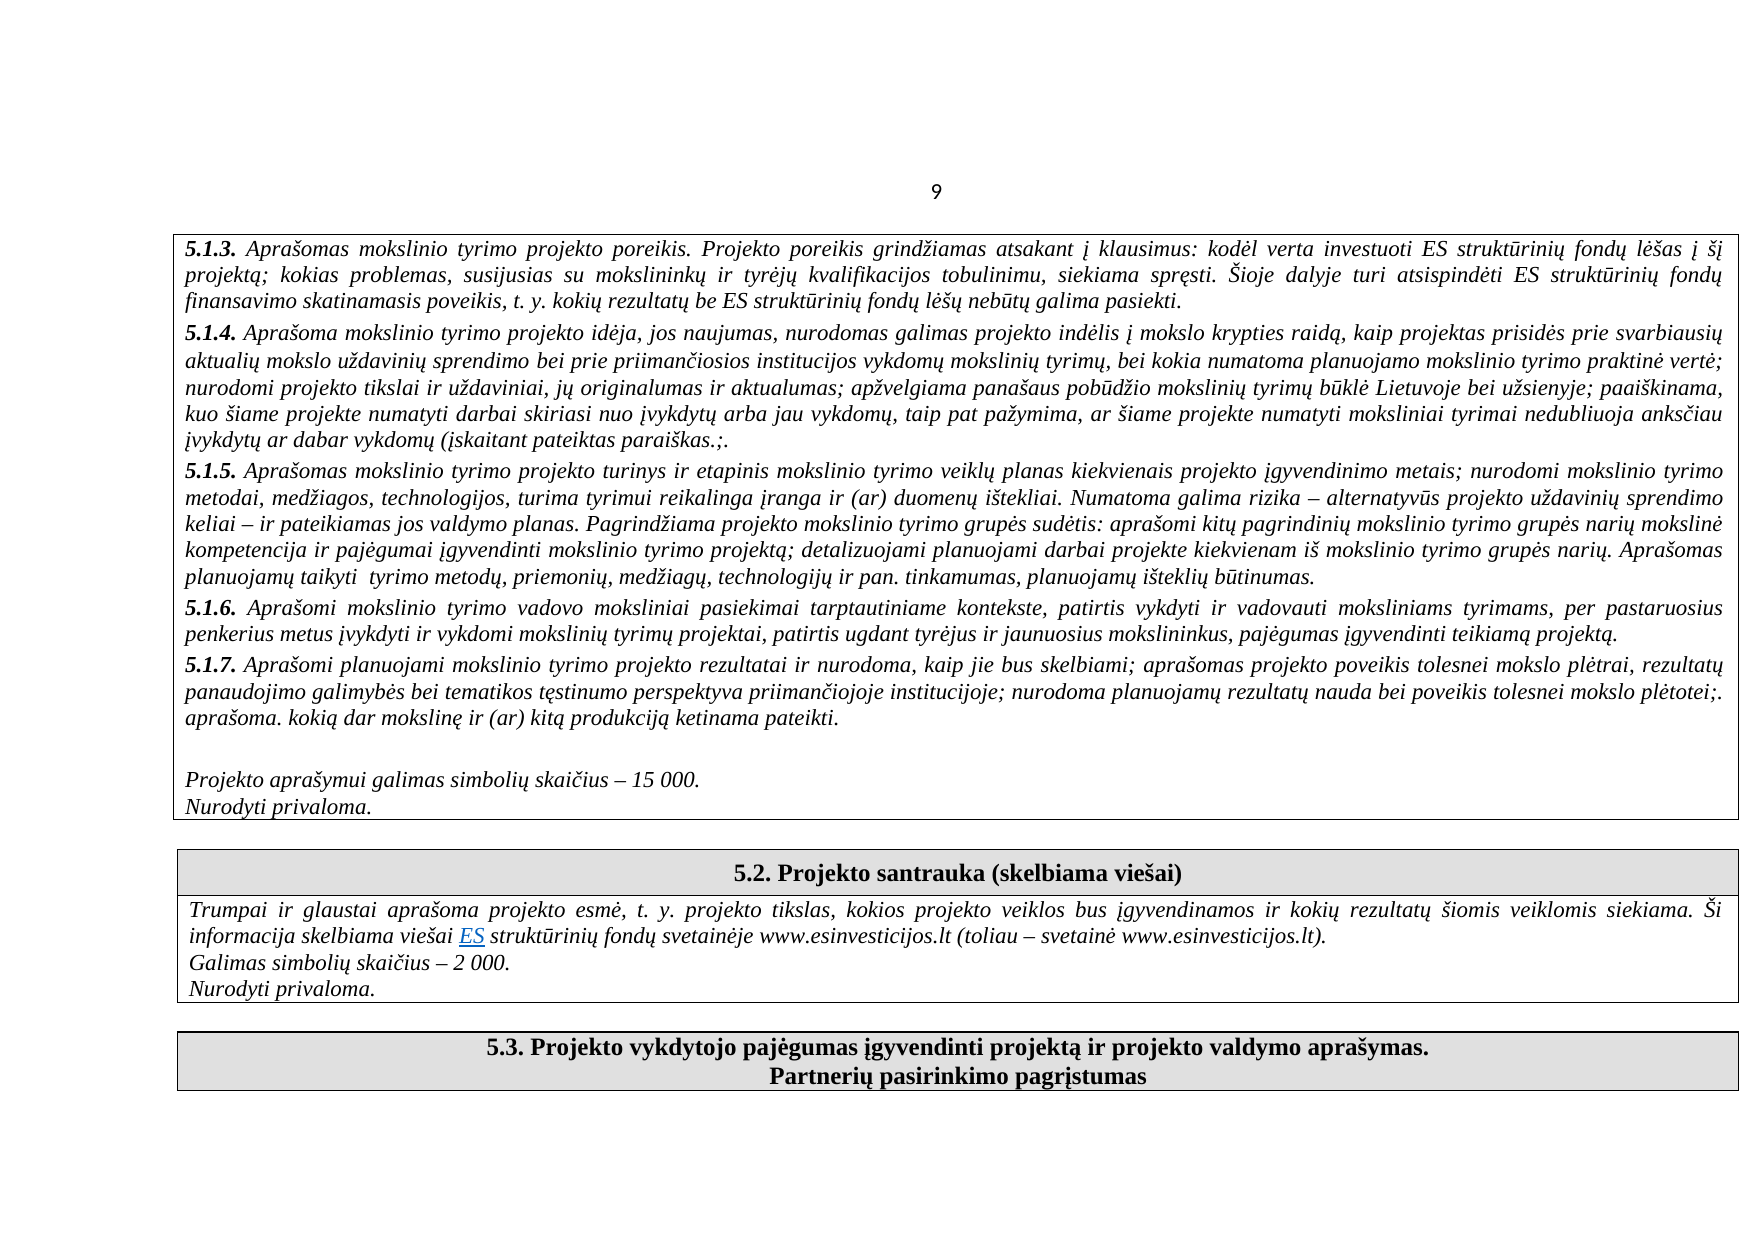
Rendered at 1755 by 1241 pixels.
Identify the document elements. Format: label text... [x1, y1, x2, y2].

table_cell 5.1.3. Aprašomas mokslinio tyrimo projekto poreikis. Projekto poreikis grindžiamas atsakant į klausimus: kodėl verta investuoti ES struktūrinių fondų lėšas į šį projektą; kokias problemas, susijusias su mokslininkų ir tyrėjų kvalifikacijos tobulinimu, siekiama spręsti. Šioje dalyje turi atsispindėti ES struktūrinių fondų finansavimo skatinamasis poveikis, t. y. kokių rezultatų be ES struktūrinių fondų lėšų nebūtų galima pasiekti. 5.1.4. Aprašoma mokslinio tyrimo projekto idėja, jos naujumas, nurodomas galimas projekto indėlis į mokslo krypties raidą, kaip projektas prisidės prie svarbiausių aktualių mokslo uždavinių sprendimo bei prie priimančiosios institucijos vykdomų mokslinių tyrimų, bei kokia numatoma planuojamo mokslinio tyrimo praktinė vertė; nurodomi projekto tikslai ir uždaviniai, jų originalumas ir aktualumas; apžvelgiama panašaus pobūdžio mokslinių tyrimų būklė Lietuvoje bei užsienyje; paaiškinama, kuo šiame projekte numatyti darbai skiriasi nuo įvykdytų arba jau vykdomų, taip pat pažymima, ar šiame projekte numatyti moksliniai tyrimai nedubliuoja anksčiau įvykdytų ar dabar vykdomų (įskaitant pateiktas paraiškas.;. 5.1.5. Aprašomas mokslinio tyrimo projekto turinys ir etapinis mokslinio tyrimo veiklų planas kiekvienais projekto įgyvendinimo metais; nurodomi mokslinio tyrimo metodai, medžiagos, technologijos, turima tyrimui reikalinga įranga ir (ar) duomenų ištekliai. Numatoma galima rizika – alternatyvūs projekto uždavinių sprendimo keliai – ir pateikiamas jos valdymo planas. Pagrindžiama projekto mokslinio tyrimo grupės sudėtis: aprašomi kitų pagrindinių mokslinio tyrimo grupės narių mokslinė kompetencija ir pajėgumai įgyvendinti mokslinio tyrimo projektą; detalizuojami planuojami darbai projekte kiekvienam iš mokslinio tyrimo grupės narių. Aprašomas planuojamų taikyti tyrimo metodų, priemonių, medžiagų, technologijų ir pan. tinkamumas, planuojamų išteklių būtinumas. 5.1.6. Aprašomi mokslinio tyrimo vadovo moksliniai pasiekimai tarptautiniame kontekste, patirtis vykdyti ir vadovauti moksliniams tyrimams, per pastaruosius penkerius metus įvykdyti ir vykdomi mokslinių tyrimų projektai, patirtis ugdant tyrėjus ir jaunuosius mokslininkus, pajėgumas įgyvendinti teikiamą projektą. 5.1.7. Aprašomi planuojami mokslinio tyrimo projekto rezultatai ir nurodoma, kaip jie bus skelbiami; aprašomas projekto poveikis tolesnei mokslo plėtrai, rezultatų panaudojimo galimybės bei tematikos tęstinumo perspektyva priimančiojoje institucijoje; nurodoma planuojamų rezultatų nauda bei poveikis tolesnei mokslo plėtotei;. aprašoma. kokią dar mokslinę ir (ar) kitą produkciją ketinama pateikti. Projekto aprašymui galimas simbolių skaičius – 15 000. Nurodyti privaloma. [174, 235, 1738, 819]
table_cell Trumpai ir glaustai aprašoma projekto esmė, t. y. projekto tikslas, kokios projekto veiklos bus įgyvendinamos ir kokių rezultatų šiomis veiklomis siekiama. Ši informacija skelbiama viešai ES struktūrinių fondų svetainėje www.esinvesticijos.lt (toliau – svetainė www.esinvesticijos.lt). Galimas simbolių skaičius – 2 000. Nurodyti privaloma. [178, 896, 1738, 1002]
table_header 5.2. Projekto santrauka (skelbiama viešai) [178, 850, 1738, 895]
table_header 5.3. Projekto vykdytojo pajėgumas įgyvendinti projektą ir projekto valdymo aprašymas. Partnerių pasirinkimo pagrįstumas [178, 1033, 1738, 1090]
